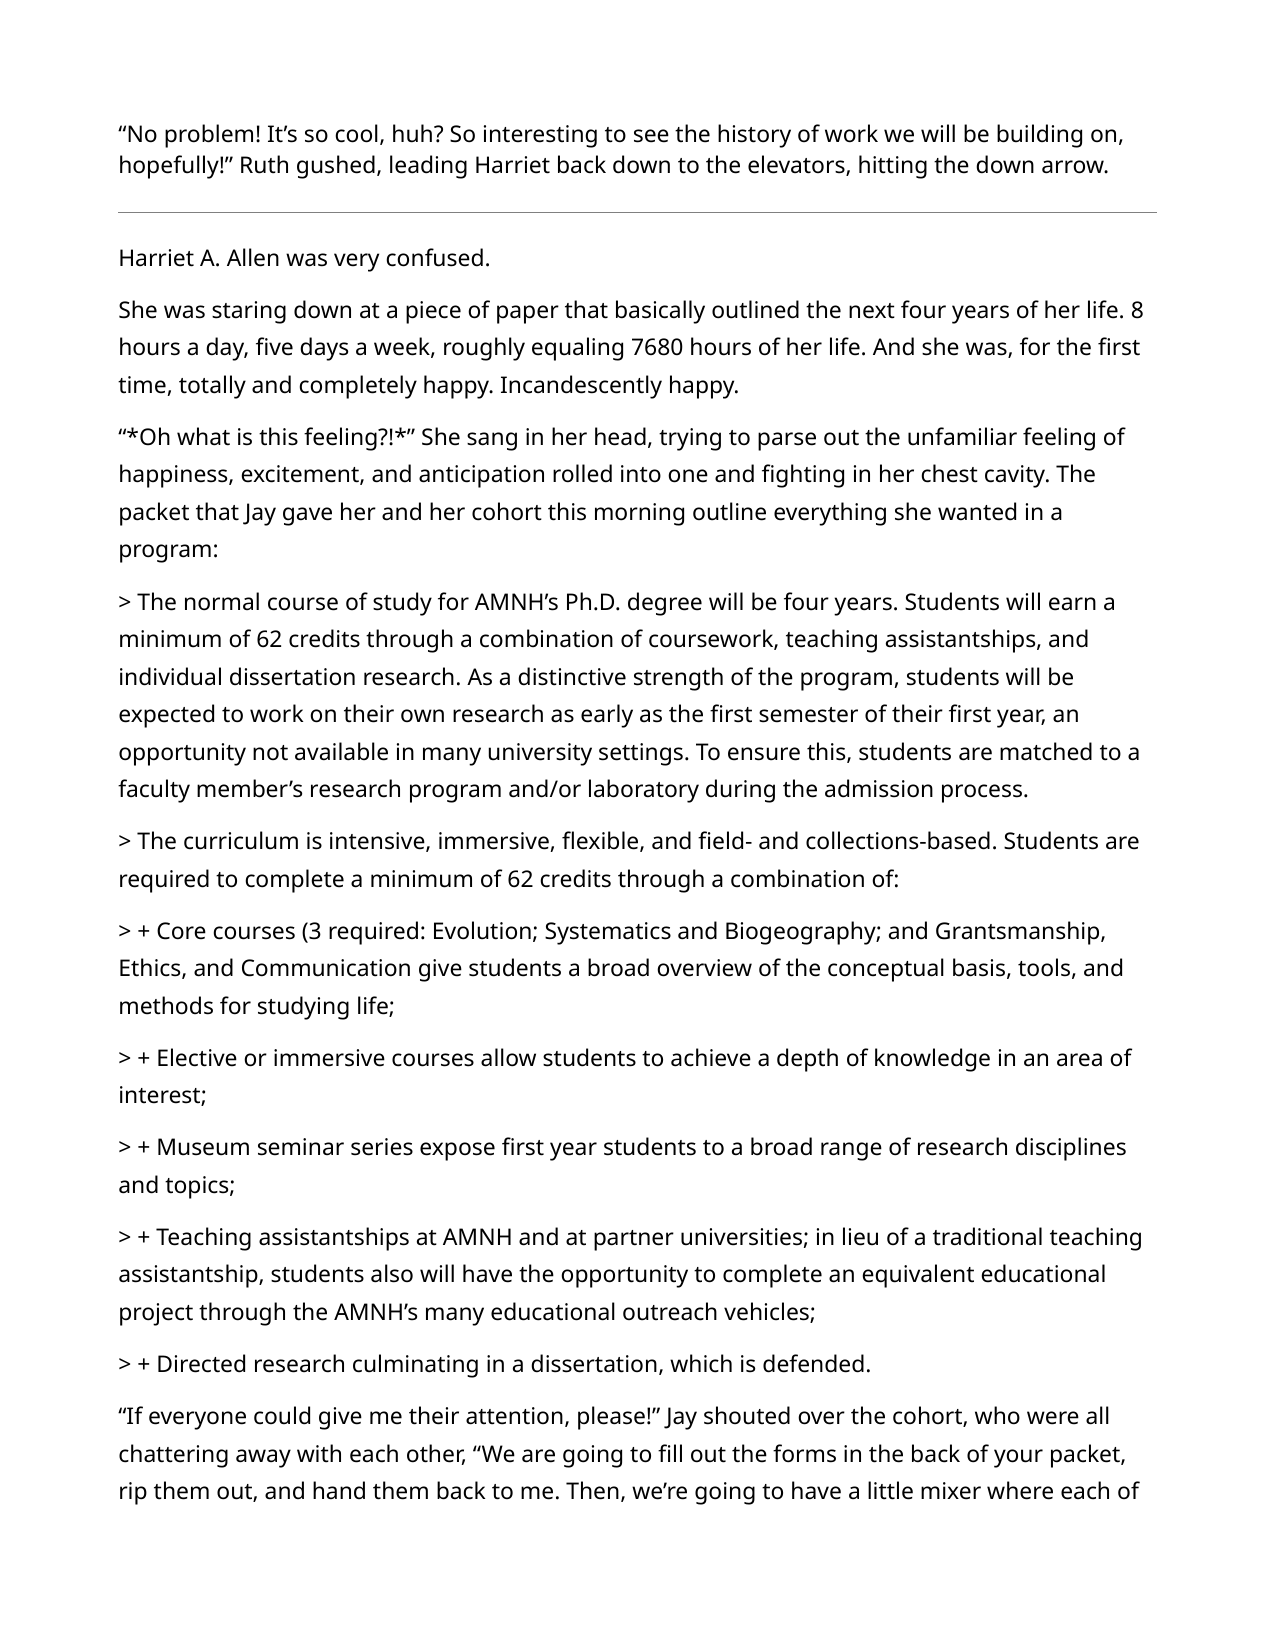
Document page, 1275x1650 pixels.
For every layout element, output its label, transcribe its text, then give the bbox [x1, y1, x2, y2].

text > + Museum seminar series expose first year students to a broad range of research disciplines and topics; [118, 1131, 1157, 1200]
text “If everyone could give me their attention, please!” Jay shouted over the cohort, who were all chattering away with each other, “We are going to fill out the forms in the back of your packet, rip them out, and hand them back to me. Then, we’re going to have a little mixer where each of [118, 1400, 1157, 1506]
text > The curriculum is intensive, immersive, flexible, and field- and collections-based. Students are required to complete a minimum of 62 credits through a combination of: [118, 825, 1157, 894]
text > + Teaching assistantships at AMNH and at partner universities; in lieu of a traditional teaching assistantship, students also will have the opportunity to complete an equivalent educational project through the AMNH’s many educational outreach vehicles; [118, 1221, 1157, 1327]
text “*Oh what is this feeling?!*” She sang in her head, trying to parse out the unfamiliar feeling of happiness, excitement, and anticipation rolled into one and fighting in her chest cavity. The packet that Jay gave her and her cohort this morning outline everything she wanted in a program: [118, 421, 1157, 564]
text > + Core courses (3 required: Evolution; Systematics and Biogeography; and Grantsmanship, Ethics, and Communication give students a broad overview of the conceptual basis, tools, and methods for studying life; [118, 914, 1157, 1021]
text Harriet A. Allen was very confused. [118, 242, 1157, 273]
text She was staring down at a piece of paper that basically outlined the next four years of her life. 8 hours a day, five days a week, roughly equaling 7680 hours of her life. And she was, for the first time, totally and completely happy. Incandescently happy. [118, 294, 1157, 400]
text > + Elective or immersive courses allow students to achieve a depth of knowledge in an area of interest; [118, 1042, 1157, 1110]
text > + Directed research culminating in a dissertation, which is defended. [118, 1348, 1157, 1379]
text “No problem! It’s so cool, huh? So interesting to see the history of work we will be building on, hopefully!” Ruth gushed, leading Harriet back down to the elevators, hitting the down arrow. [118, 118, 1157, 181]
text > The normal course of study for AMNH’s Ph.D. degree will be four years. Students will earn a minimum of 62 credits through a combination of coursework, teaching assistantships, and individual dissertation research. As a distinctive strength of the program, students will be expected to work on their own research as early as the first semester of their first year, an opportunity not available in many university settings. To ensure this, students are matched to a faculty member’s research program and/or laboratory during the admission process. [118, 585, 1157, 804]
